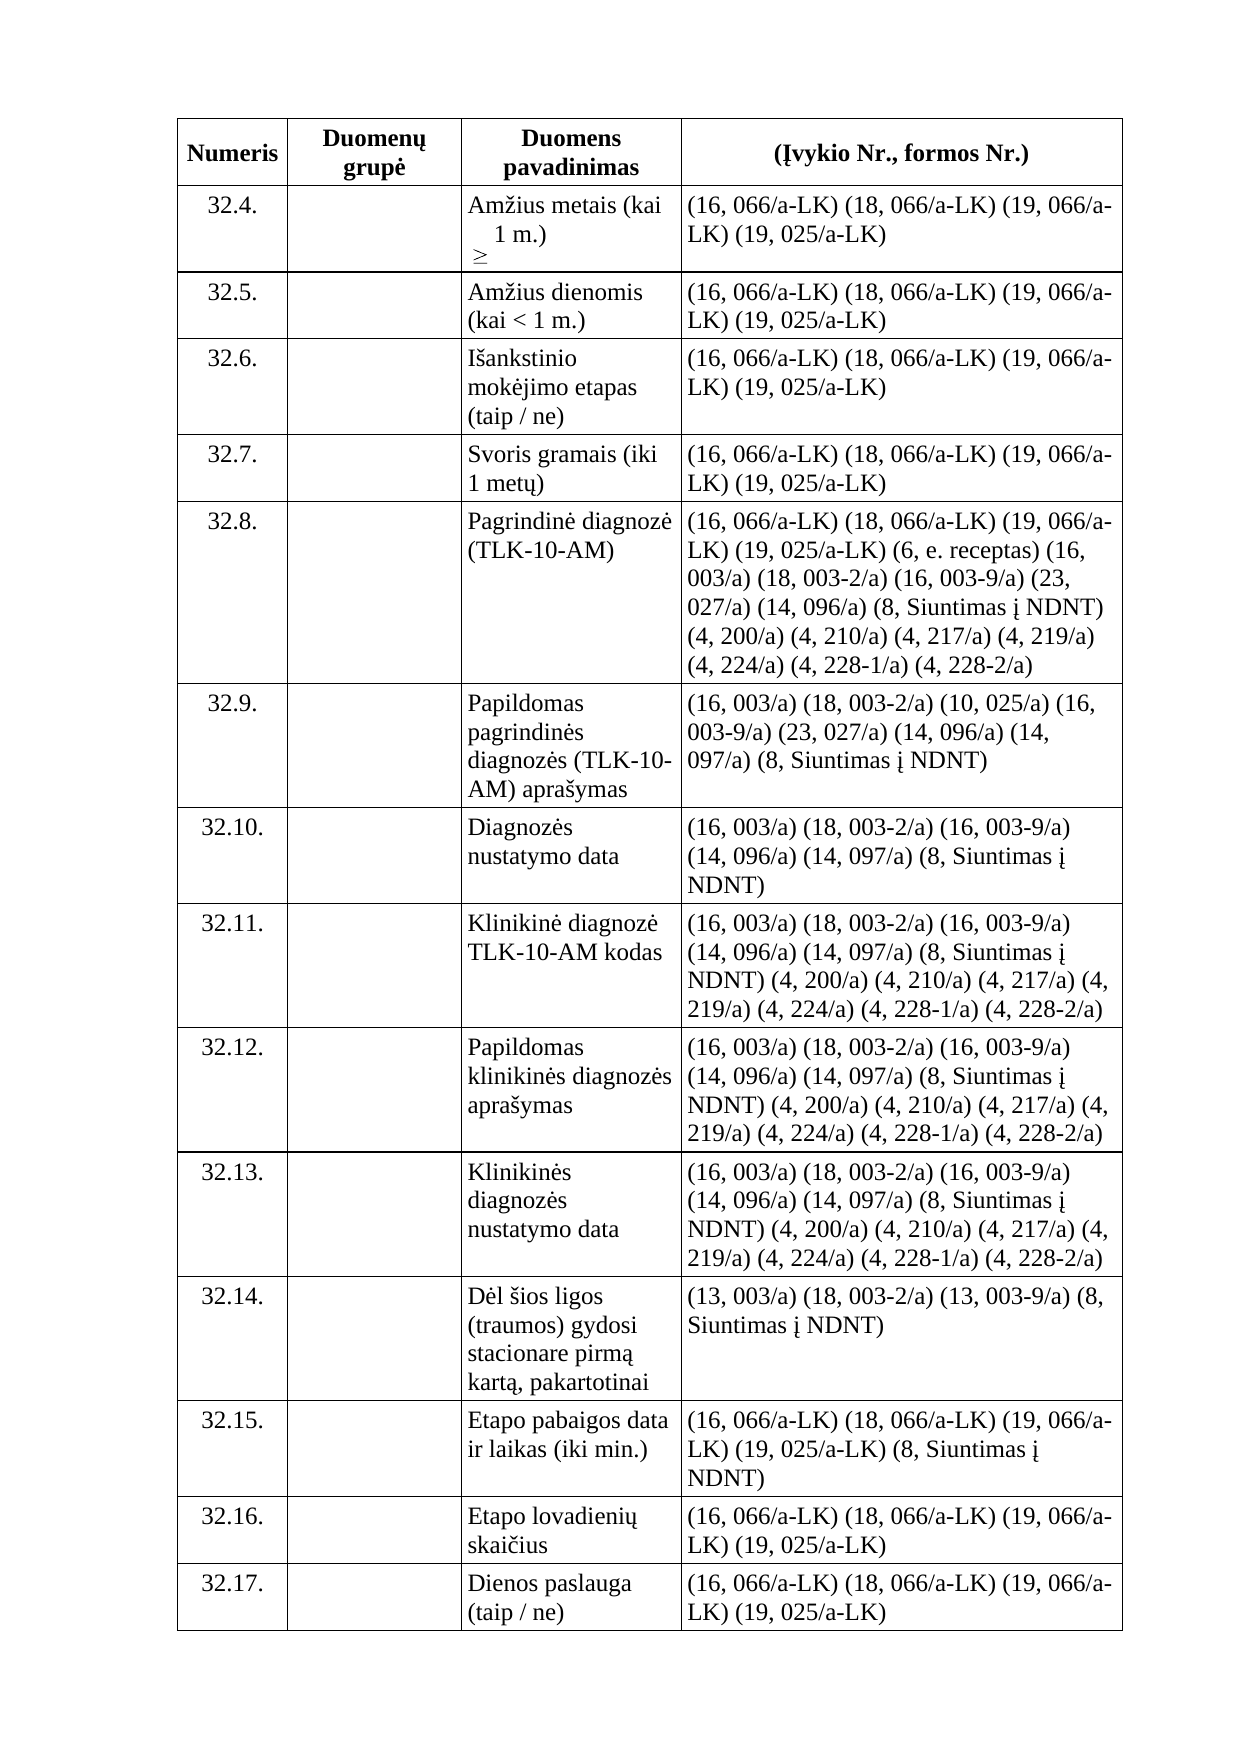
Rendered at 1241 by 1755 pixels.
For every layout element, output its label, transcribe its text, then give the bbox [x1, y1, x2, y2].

table_cell (13, 003/a) (18, 003-2/a) (13, 003-9/a) (8, Siuntimas į NDNT) [682, 1277, 1122, 1400]
table_cell Amžius metais (kai >= 1 m.) [462, 186, 681, 271]
table_cell [288, 808, 461, 903]
table_cell Papildomas pagrindinės diagnozės (TLK-10-AM) aprašymas [462, 684, 681, 807]
table_cell (16, 066/a-LK) (18, 066/a-LK) (19, 066/a-LK) (19, 025/a-LK) [682, 1497, 1122, 1563]
table_cell [288, 904, 461, 1027]
table_cell (16, 003/a) (18, 003-2/a) (16, 003-9/a) (14, 096/a) (14, 097/a) (8, Siuntimas į NDNT) [682, 808, 1122, 903]
table_cell Dienos paslauga (taip / ne) [462, 1564, 681, 1629]
table_header Duomens pavadinimas [462, 119, 681, 185]
table_cell (16, 066/a-LK) (18, 066/a-LK) (19, 066/a-LK) (19, 025/a-LK) [682, 186, 1122, 271]
table_cell 32.6. [178, 339, 287, 434]
table_cell Etapo lovadienių skaičius [462, 1497, 681, 1563]
table_header Numeris [178, 119, 287, 185]
table_cell Svoris gramais (iki 1 metų) [462, 435, 681, 501]
table_cell 32.8. [178, 502, 287, 683]
table_cell (16, 066/a-LK) (18, 066/a-LK) (19, 066/a-LK) (19, 025/a-LK) (6, e. receptas) (16, 003/a) (18, 003-2/a) (16, 003-9/a) (23, 027/a) (14, 096/a) (8, Siuntimas į NDNT) (4, 200/a) (4, 210/a) (4, 217/a) (4, 219/a) (4, 224/a) (4, 228-1/a) (4, 228-2/a) [682, 502, 1122, 683]
table_cell [288, 1564, 461, 1629]
table_cell (16, 003/a) (18, 003-2/a) (16, 003-9/a) (14, 096/a) (14, 097/a) (8, Siuntimas į NDNT) (4, 200/a) (4, 210/a) (4, 217/a) (4, 219/a) (4, 224/a) (4, 228-1/a) (4, 228-2/a) [682, 904, 1122, 1027]
table_cell Dėl šios ligos (traumos) gydosi stacionare pirmą kartą, pakartotinai [462, 1277, 681, 1400]
table_cell 32.4. [178, 186, 287, 271]
table_cell [288, 273, 461, 338]
table_header (Įvykio Nr., formos Nr.) [682, 119, 1122, 185]
table_cell 32.12. [178, 1028, 287, 1151]
table_cell [288, 339, 461, 434]
table_cell Diagnozės nustatymo data [462, 808, 681, 903]
table_cell 32.9. [178, 684, 287, 807]
table_cell (16, 066/a-LK) (18, 066/a-LK) (19, 066/a-LK) (19, 025/a-LK) [682, 435, 1122, 501]
table_cell 32.15. [178, 1401, 287, 1496]
table_cell 32.7. [178, 435, 287, 501]
table_cell (16, 066/a-LK) (18, 066/a-LK) (19, 066/a-LK) (19, 025/a-LK) [682, 339, 1122, 434]
table_cell Išankstinio mokėjimo etapas (taip / ne) [462, 339, 681, 434]
table_cell (16, 066/a-LK) (18, 066/a-LK) (19, 066/a-LK) (19, 025/a-LK) (8, Siuntimas į NDNT) [682, 1401, 1122, 1496]
table_cell Papildomas klinikinės diagnozės aprašymas [462, 1028, 681, 1151]
table_cell 32.5. [178, 273, 287, 338]
table_cell 32.16. [178, 1497, 287, 1563]
table_cell (16, 003/a) (18, 003-2/a) (16, 003-9/a) (14, 096/a) (14, 097/a) (8, Siuntimas į NDNT) (4, 200/a) (4, 210/a) (4, 217/a) (4, 219/a) (4, 224/a) (4, 228-1/a) (4, 228-2/a) [682, 1153, 1122, 1276]
table_cell [288, 1028, 461, 1151]
table_header Duomenų grupė [288, 119, 461, 185]
table_cell [288, 1401, 461, 1496]
table_cell 32.13. [178, 1153, 287, 1276]
table_cell (16, 066/a-LK) (18, 066/a-LK) (19, 066/a-LK) (19, 025/a-LK) [682, 273, 1122, 338]
table_cell (16, 003/a) (18, 003-2/a) (16, 003-9/a) (14, 096/a) (14, 097/a) (8, Siuntimas į NDNT) (4, 200/a) (4, 210/a) (4, 217/a) (4, 219/a) (4, 224/a) (4, 228-1/a) (4, 228-2/a) [682, 1028, 1122, 1151]
table_cell [288, 1153, 461, 1276]
table_cell [288, 1497, 461, 1563]
table_cell (16, 003/a) (18, 003-2/a) (10, 025/a) (16, 003-9/a) (23, 027/a) (14, 096/a) (14, 097/a) (8, Siuntimas į NDNT) [682, 684, 1122, 807]
table_cell 32.14. [178, 1277, 287, 1400]
table_cell Amžius dienomis (kai < 1 m.) [462, 273, 681, 338]
table_cell [288, 684, 461, 807]
table_cell [288, 1277, 461, 1400]
table_cell Pagrindinė diagnozė (TLK-10-AM) [462, 502, 681, 683]
table_cell 32.10. [178, 808, 287, 903]
table_cell 32.17. [178, 1564, 287, 1629]
table_cell Etapo pabaigos data ir laikas (iki min.) [462, 1401, 681, 1496]
table_cell [288, 435, 461, 501]
table_cell Klinikinės diagnozės nustatymo data [462, 1153, 681, 1276]
table_cell (16, 066/a-LK) (18, 066/a-LK) (19, 066/a-LK) (19, 025/a-LK) [682, 1564, 1122, 1629]
table_cell Klinikinė diagnozė TLK-10-AM kodas [462, 904, 681, 1027]
table_cell 32.11. [178, 904, 287, 1027]
table_cell [288, 502, 461, 683]
table_cell [288, 186, 461, 271]
